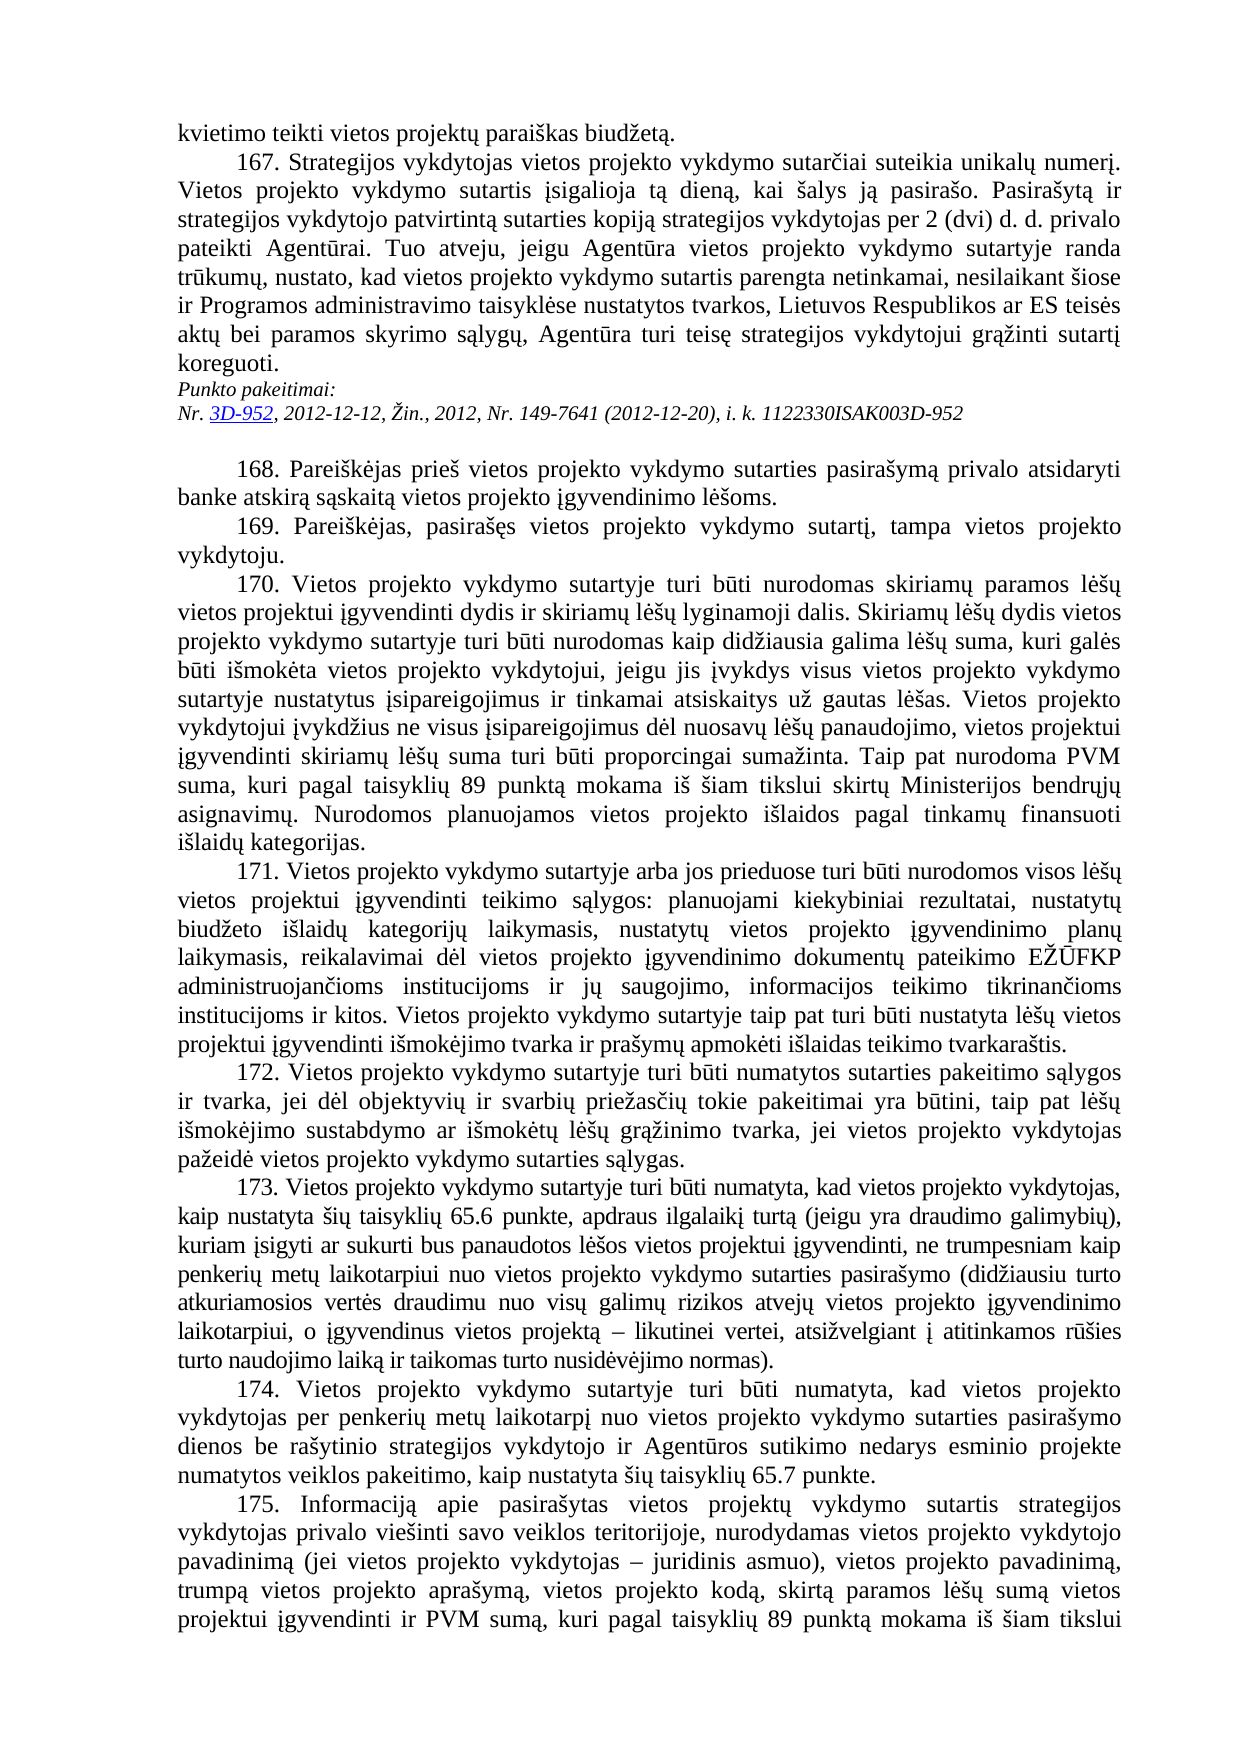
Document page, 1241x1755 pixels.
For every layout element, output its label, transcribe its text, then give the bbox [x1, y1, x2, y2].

text 174. Vietos projekto vykdymo sutartyje turi būti numatyta, kad vietos projekto vykdytojas per penkerių metų laikotarpį nuo vietos projekto vykdymo sutarties pasirašymo dienos be rašytinio strategijos vykdytojo ir Agentūros sutikimo nedarys esminio projekte numatytos veiklos pakeitimo, kaip nustatyta šių taisyklių 65.7 punkte. [177, 1374, 1122, 1489]
text 167. Strategijos vykdytojas vietos projekto vykdymo sutarčiai suteikia unikalų numerį. Vietos projekto vykdymo sutartis įsigalioja tą dieną, kai šalys ją pasirašo. Pasirašytą ir strategijos vykdytojo patvirtintą sutarties kopiją strategijos vykdytojas per 2 (dvi) d. d. privalo pateikti Agentūrai. Tuo atveju, jeigu Agentūra vietos projekto vykdymo sutartyje randa trūkumų, nustato, kad vietos projekto vykdymo sutartis parengta netinkamai, nesilaikant šiose ir Programos administravimo taisyklėse nustatytos tvarkos, Lietuvos Respublikos ar ES teisės aktų bei paramos skyrimo sąlygų, Agentūra turi teisę strategijos vykdytojui grąžinti sutartį koreguoti. [177, 147, 1122, 377]
text 169. Pareiškėjas, pasirašęs vietos projekto vykdymo sutartį, tampa vietos projekto vykdytoju. [177, 511, 1122, 569]
text 173. Vietos projekto vykdymo sutartyje turi būti numatyta, kad vietos projekto vykdytojas, kaip nustatyta šių taisyklių 65.6 punkte, apdraus ilgalaikį turtą (jeigu yra draudimo galimybių), kuriam įsigyti ar sukurti bus panaudotos lėšos vietos projektui įgyvendinti, ne trumpesniam kaip penkerių metų laikotarpiui nuo vietos projekto vykdymo sutarties pasirašymo (didžiausiu turto atkuriamosios vertės draudimu nuo visų galimų rizikos atvejų vietos projekto įgyvendinimo laikotarpiui, o įgyvendinus vietos projektą – likutinei vertei, atsižvelgiant į atitinkamos rūšies turto naudojimo laiką ir taikomas turto nusidėvėjimo normas). [177, 1172, 1122, 1374]
text Nr. 3D-952, 2012-12-12, Žin., 2012, Nr. 149-7641 (2012-12-20), i. k. 1122330ISAK003D-952 [177, 401, 1122, 425]
text 171. Vietos projekto vykdymo sutartyje arba jos prieduose turi būti nurodomos visos lėšų vietos projektui įgyvendinti teikimo sąlygos: planuojami kiekybiniai rezultatai, nustatytų biudžeto išlaidų kategorijų laikymasis, nustatytų vietos projekto įgyvendinimo planų laikymasis, reikalavimai dėl vietos projekto įgyvendinimo dokumentų pateikimo EŽŪFKP administruojančioms institucijoms ir jų saugojimo, informacijos teikimo tikrinančioms institucijoms ir kitos. Vietos projekto vykdymo sutartyje taip pat turi būti nustatyta lėšų vietos projektui įgyvendinti išmokėjimo tvarka ir prašymų apmokėti išlaidas teikimo tvarkaraštis. [177, 856, 1122, 1057]
text 170. Vietos projekto vykdymo sutartyje turi būti nurodomas skiriamų paramos lėšų vietos projektui įgyvendinti dydis ir skiriamų lėšų lyginamoji dalis. Skiriamų lėšų dydis vietos projekto vykdymo sutartyje turi būti nurodomas kaip didžiausia galima lėšų suma, kuri galės būti išmokėta vietos projekto vykdytojui, jeigu jis įvykdys visus vietos projekto vykdymo sutartyje nustatytus įsipareigojimus ir tinkamai atsiskaitys už gautas lėšas. Vietos projekto vykdytojui įvykdžius ne visus įsipareigojimus dėl nuosavų lėšų panaudojimo, vietos projektui įgyvendinti skiriamų lėšų suma turi būti proporcingai sumažinta. Taip pat nurodoma PVM suma, kuri pagal taisyklių 89 punktą mokama iš šiam tikslui skirtų Ministerijos bendrųjų asignavimų. Nurodomos planuojamos vietos projekto išlaidos pagal tinkamų finansuoti išlaidų kategorijas. [177, 569, 1122, 856]
text Punkto pakeitimai: [177, 377, 1122, 401]
text 175. Informaciją apie pasirašytas vietos projektų vykdymo sutartis strategijos vykdytojas privalo viešinti savo veiklos teritorijoje, nurodydamas vietos projekto vykdytojo pavadinimą (jei vietos projekto vykdytojas – juridinis asmuo), vietos projekto pavadinimą, trumpą vietos projekto aprašymą, vietos projekto kodą, skirtą paramos lėšų sumą vietos projektui įgyvendinti ir PVM sumą, kuri pagal taisyklių 89 punktą mokama iš šiam tikslui [177, 1489, 1122, 1632]
text 168. Pareiškėjas prieš vietos projekto vykdymo sutarties pasirašymą privalo atsidaryti banke atskirą sąskaitą vietos projekto įgyvendinimo lėšoms. [177, 454, 1122, 511]
text 172. Vietos projekto vykdymo sutartyje turi būti numatytos sutarties pakeitimo sąlygos ir tvarka, jei dėl objektyvių ir svarbių priežasčių tokie pakeitimai yra būtini, taip pat lėšų išmokėjimo sustabdymo ar išmokėtų lėšų grąžinimo tvarka, jei vietos projekto vykdytojas pažeidė vietos projekto vykdymo sutarties sąlygas. [177, 1057, 1122, 1172]
text kvietimo teikti vietos projektų paraiškas biudžetą. [177, 118, 1122, 147]
